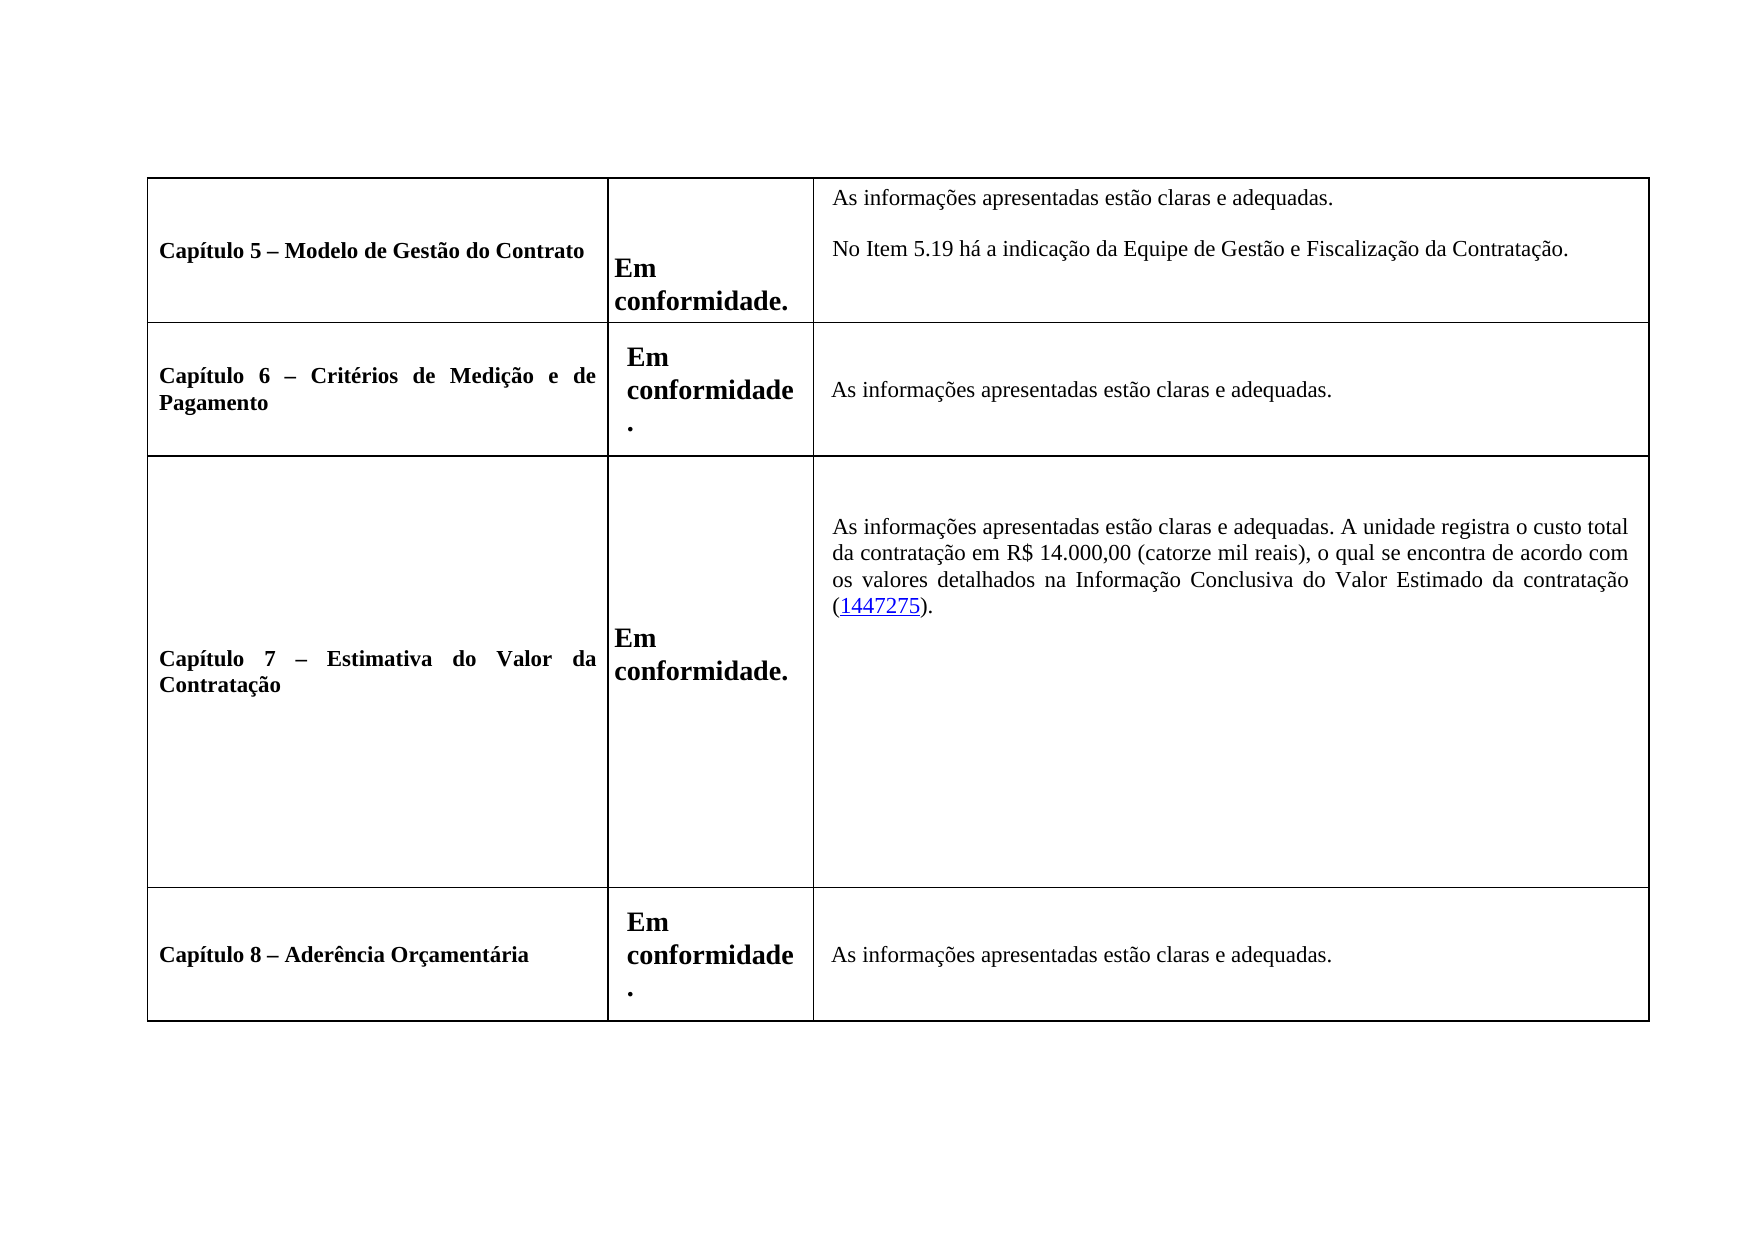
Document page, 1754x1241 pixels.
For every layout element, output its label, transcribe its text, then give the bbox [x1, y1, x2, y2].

table_cell Em conformidade. [609, 179, 813, 321]
table_cell As informações apresentadas estão claras e adequadas. [814, 888, 1648, 1020]
table_cell As informações apresentadas estão claras e adequadas. No Item 5.19 há a indicação da Equipe de Gestão e Fiscalização da Contratação. [814, 179, 1648, 321]
table_cell Capítulo 5 – Modelo de Gestão do Contrato [148, 179, 607, 321]
table_cell Capítulo 7 – Estimativa do Valor da Contratação [148, 457, 607, 886]
table_cell Capítulo 8 – Aderência Orçamentária [148, 888, 607, 1020]
table_cell Em conformidade. [609, 888, 813, 1020]
table_cell As informações apresentadas estão claras e adequadas. A unidade registra o custo total da contratação em R$ 14.000,00 (catorze mil reais), o qual se encontra de acordo com os valores detalhados na Informação Conclusiva do Valor Estimado da contratação (1447275). [814, 457, 1648, 886]
table_cell Em conformidade. [609, 323, 813, 455]
table_cell As informações apresentadas estão claras e adequadas. [814, 323, 1648, 455]
table_cell Em conformidade. [609, 457, 813, 886]
table_cell Capítulo 6 – Critérios de Medição e de Pagamento [148, 323, 607, 455]
